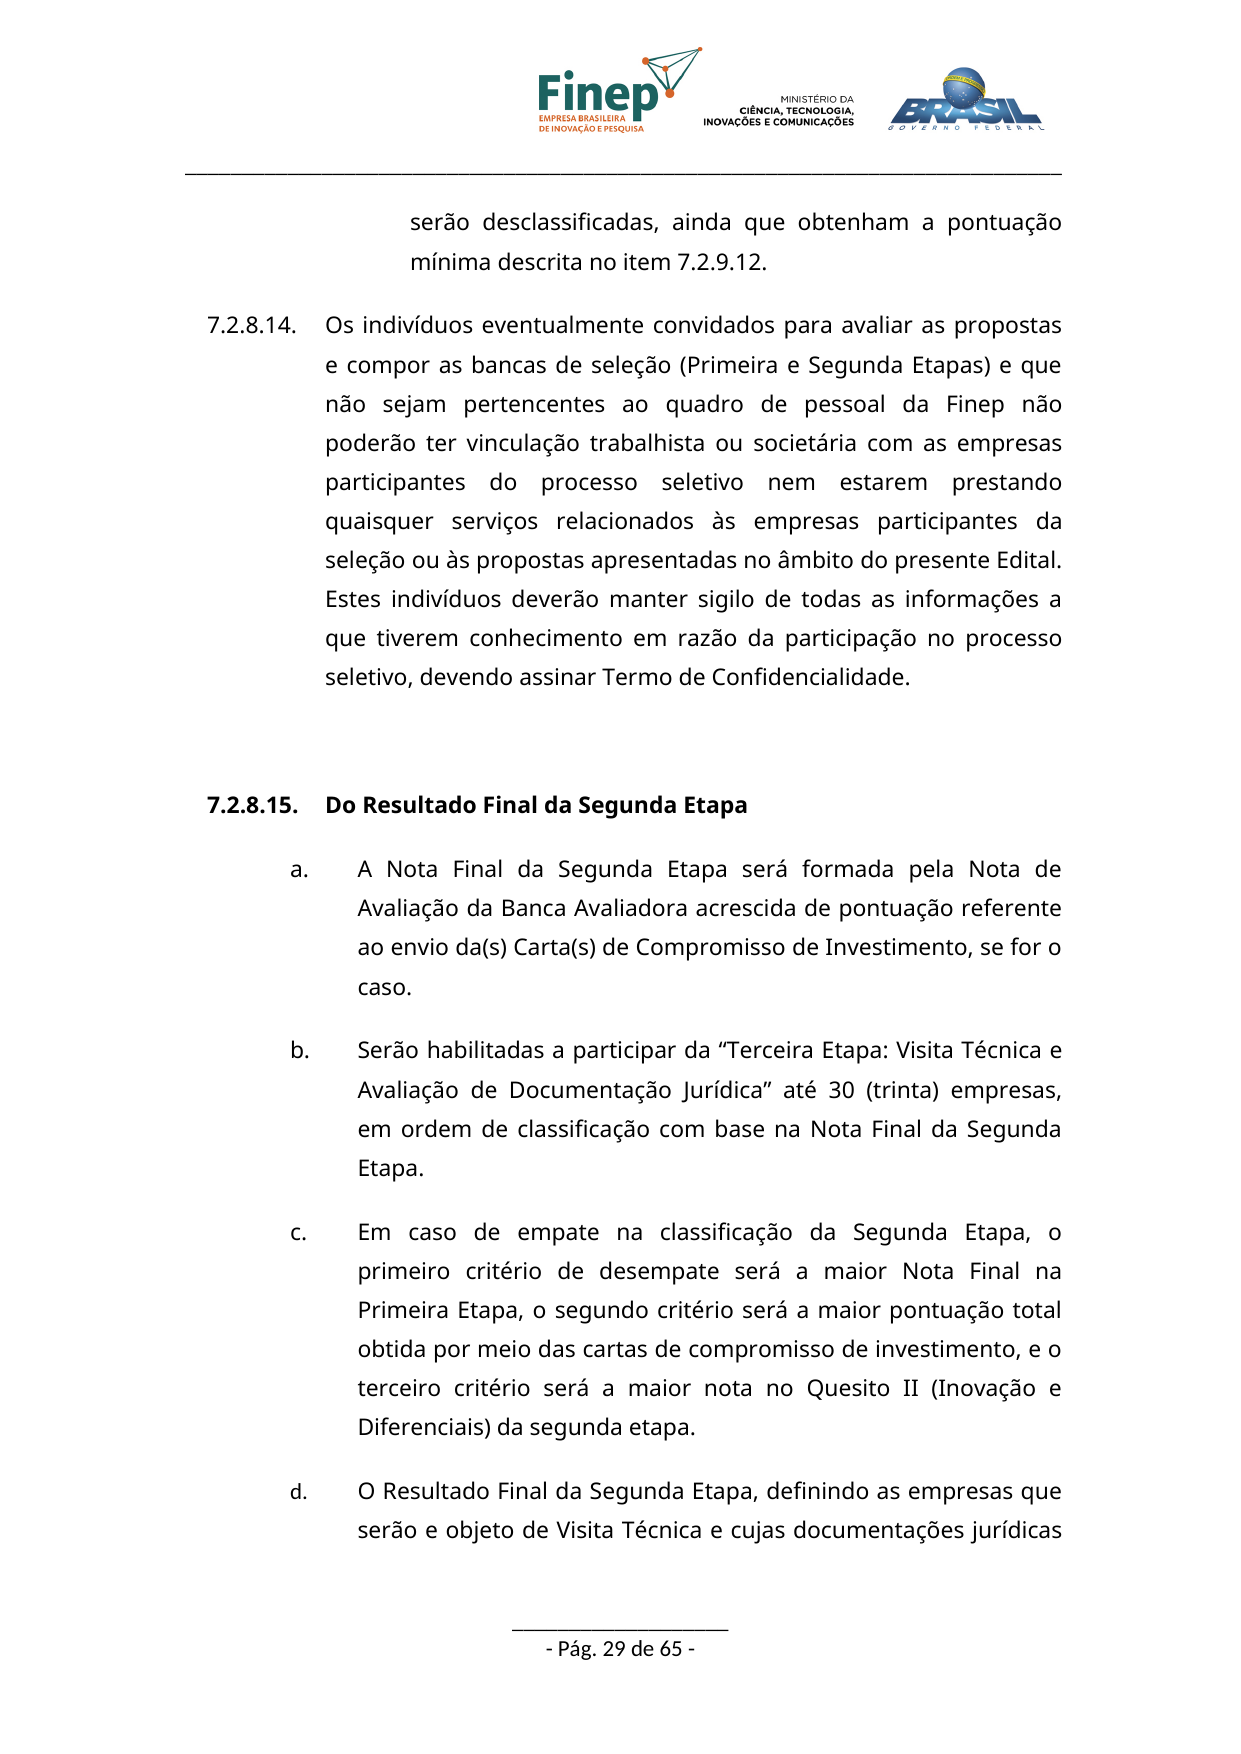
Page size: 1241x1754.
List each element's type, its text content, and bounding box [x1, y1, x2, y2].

list A Nota Final da Segunda Etapa será formada pela Nota de Avaliação da Banca Avaliadora acrescida de pontuação referente ao envio da(s) Carta(s) de Compromisso de Investimento, se for o caso. [290, 853, 1063, 1002]
list Os indivíduos eventualmente convidados para avaliar as propostas e compor as bancas de seleção (Primeira e Segunda Etapas) e que não sejam pertencentes ao quadro de pessoal da Finep não poderão ter vinculação trabalhista ou societária com as empresas participantes do processo seletivo nem estarem prestando quaisquer serviços relacionados às empresas participantes da seleção ou às propostas apresentadas no âmbito do presente Edital. Estes indivíduos deverão manter sigilo de todas as informações a que tiverem conhecimento em razão da participação no processo seletivo, devendo assinar Termo de Confidencialidade. [207, 309, 1063, 692]
list O Resultado Final da Segunda Etapa, definindo as empresas que serão e objeto de Visita Técnica e cujas documentações jurídicas [290, 1475, 1063, 1545]
list Em caso de empate na classificação da Segunda Etapa, o primeiro critério de desempate será a maior Nota Final na Primeira Etapa, o segundo critério será a maior pontuação total obtida por meio das cartas de compromisso de investimento, e o terceiro critério será a maior nota no Quesito II (Inovação e Diferenciais) da segunda etapa. [290, 1216, 1063, 1442]
list Do Resultado Final da Segunda Etapa [207, 789, 1063, 820]
list Em havendo essa ocorrência, as empresas de um mesmo setor que vierem a exceder o limite ora estabelecido serão desclassificadas, ainda que obtenham a pontuação mínima descrita no item 7.2.9.12. [327, 206, 1063, 277]
list Serão habilitadas a participar da “Terceira Etapa: Visita Técnica e Avaliação de Documentação Jurídica” até 30 (trinta) empresas, em ordem de classificação com base na Nota Final da Segunda Etapa. [290, 1034, 1063, 1183]
